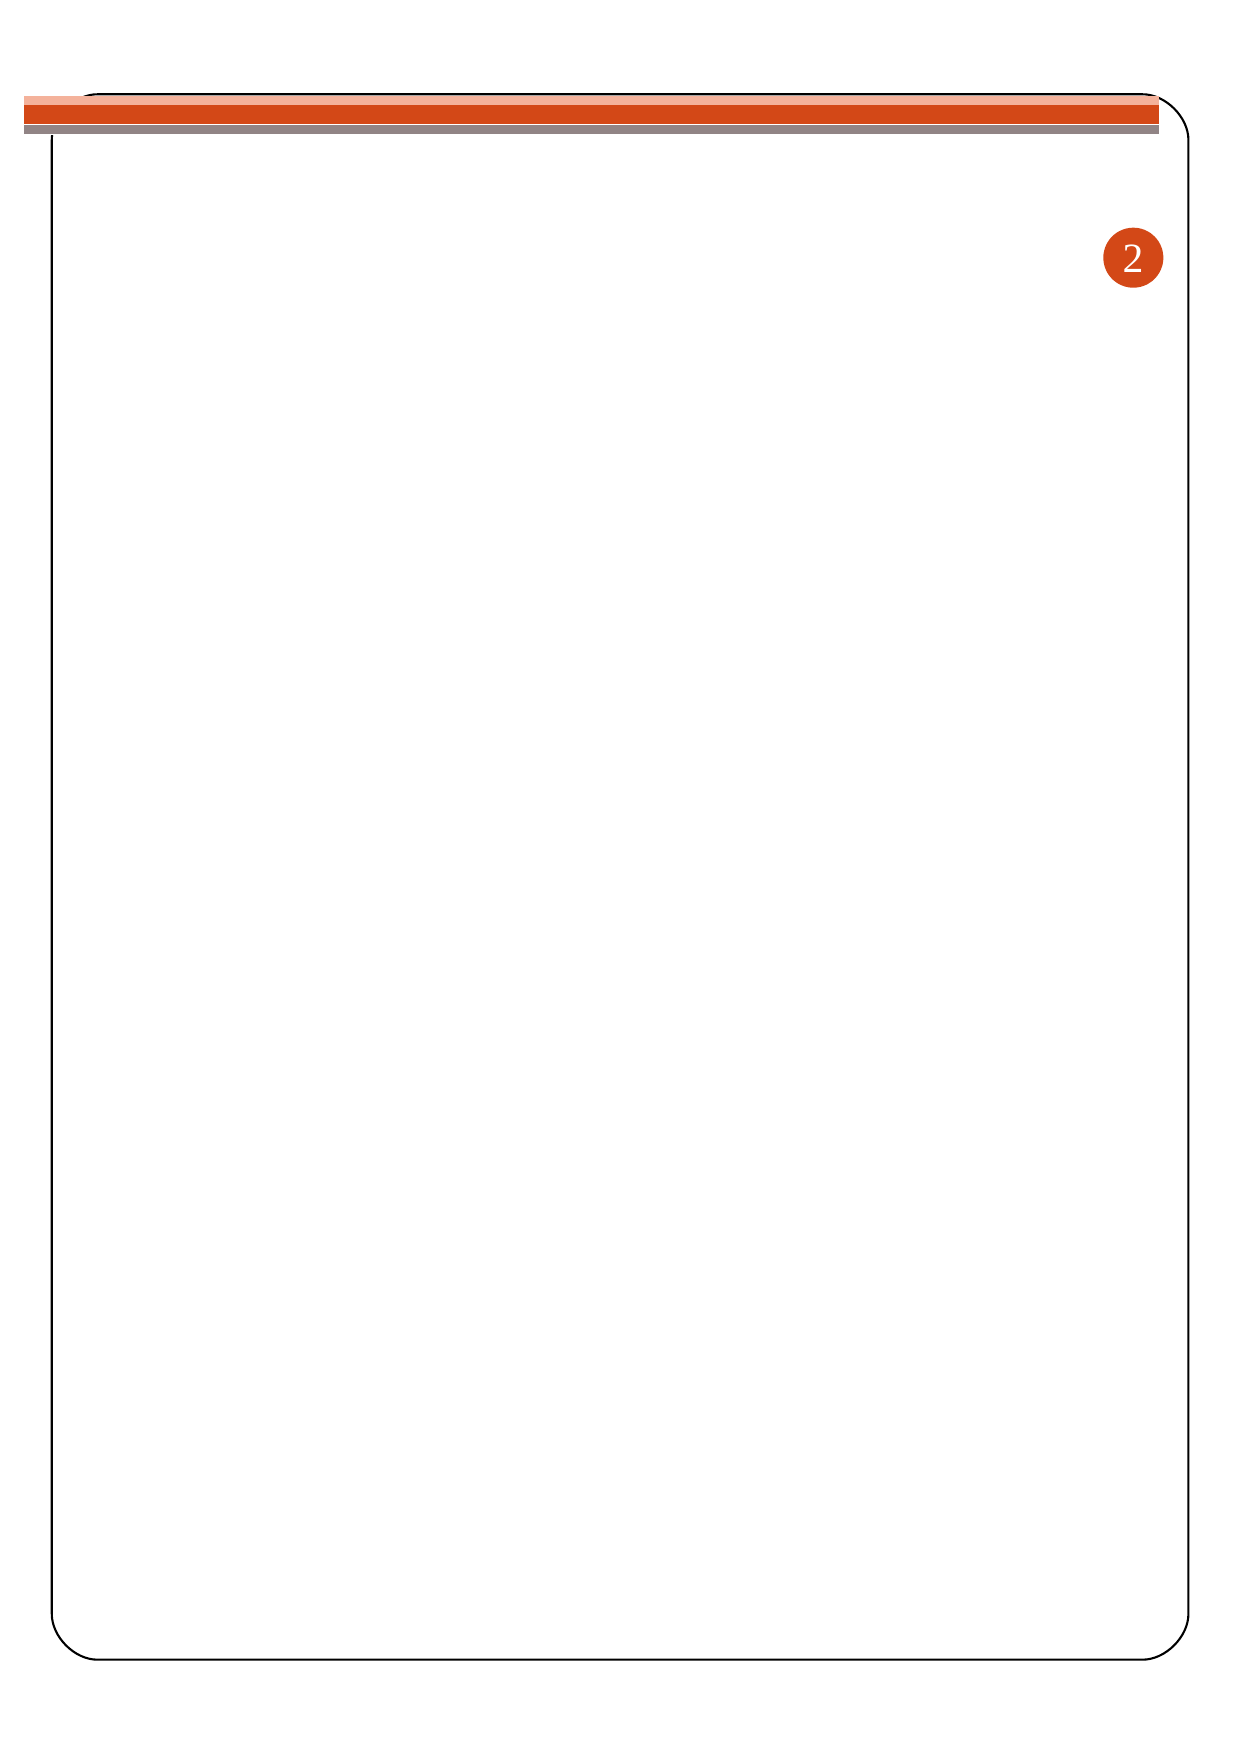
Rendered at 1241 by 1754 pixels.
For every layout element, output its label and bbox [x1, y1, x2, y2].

table_cell [24, 105, 1159, 124]
table_header [24, 96, 1159, 105]
table_cell [24, 125, 1159, 134]
